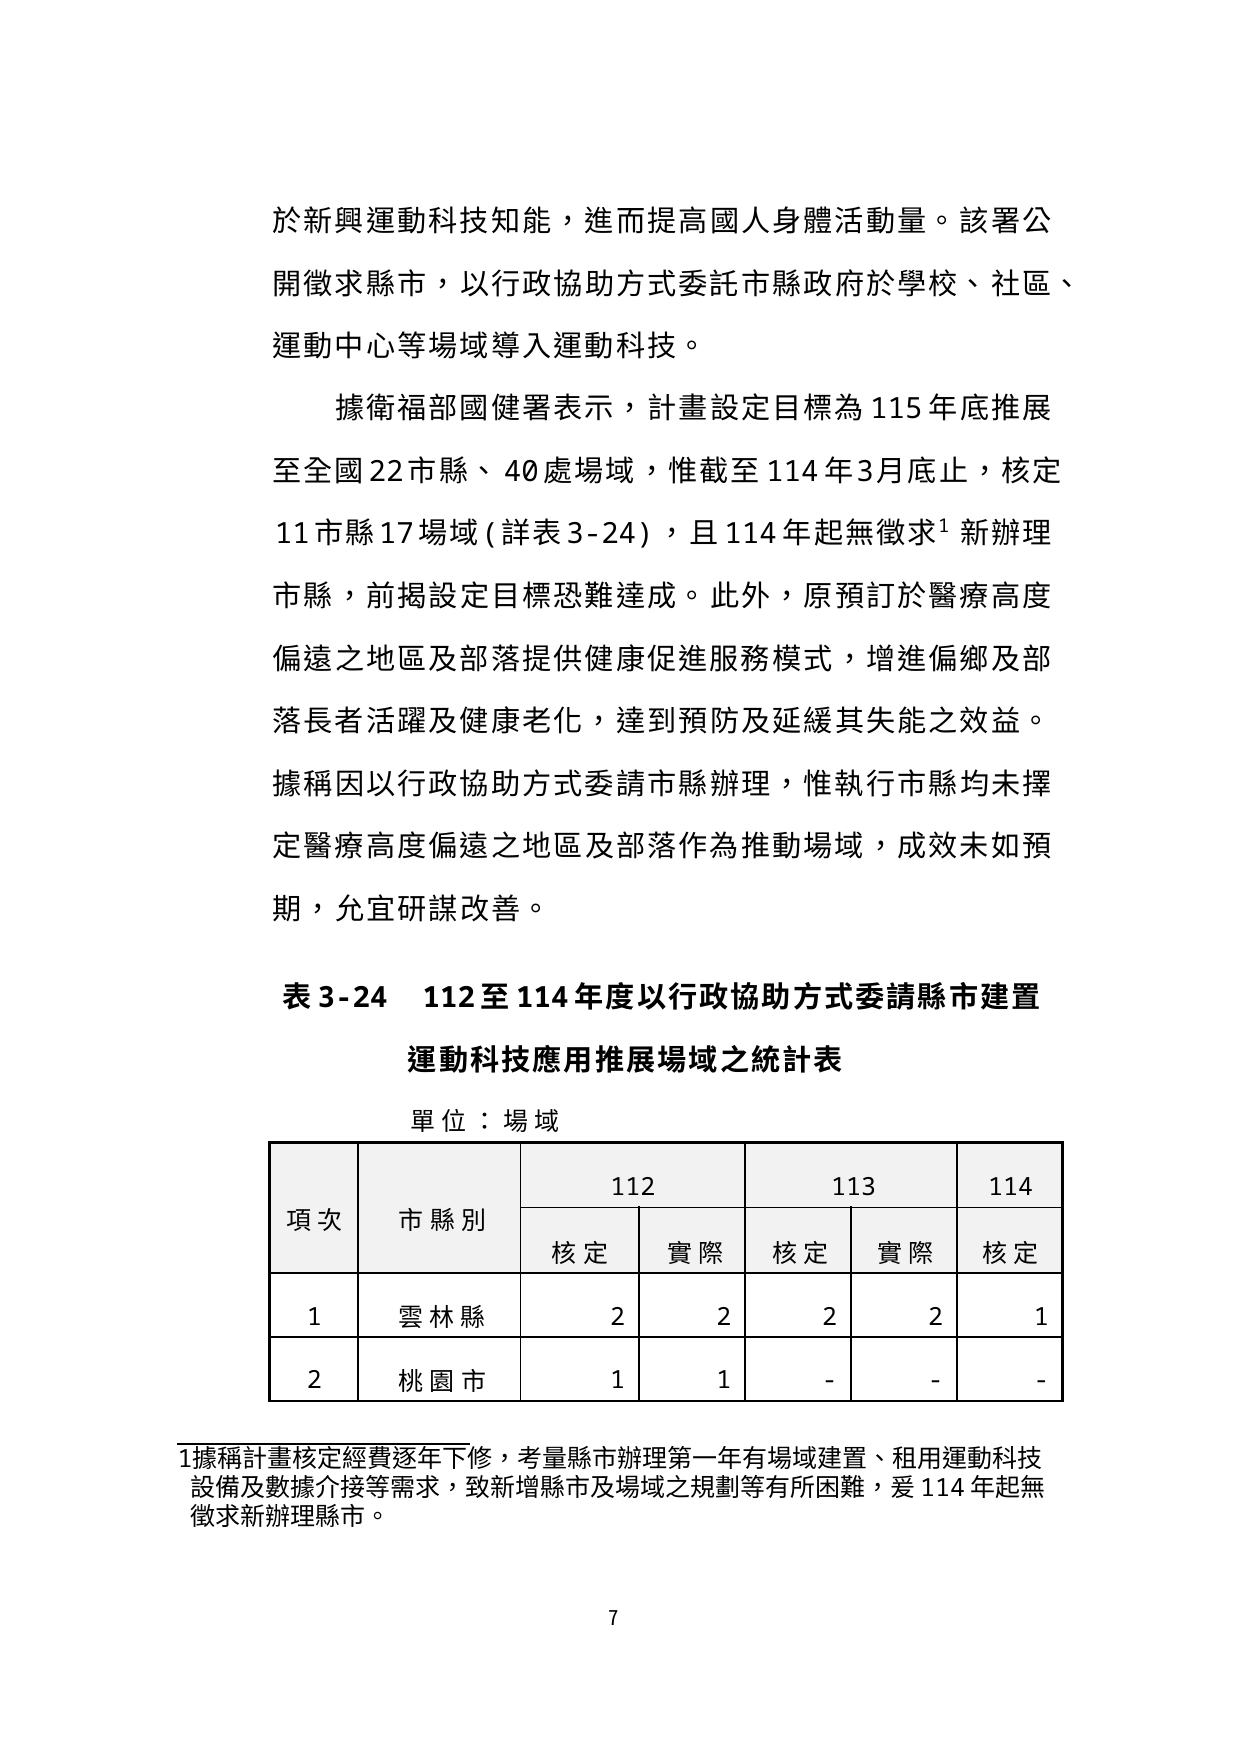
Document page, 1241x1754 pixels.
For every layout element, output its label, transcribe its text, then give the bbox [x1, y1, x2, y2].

table_cell 實際 [852, 1208, 956, 1272]
table_cell 1 [271, 1274, 357, 1336]
table_cell 核定 [521, 1208, 638, 1272]
table_cell 1 [521, 1338, 638, 1400]
table_cell 雲林縣 [359, 1274, 520, 1336]
table_header 112 [521, 1144, 744, 1206]
table_cell - [852, 1338, 956, 1400]
text 據稱計畫核定經費逐年下修，考量縣市辦理第一年有場域建置、租用運動科技設備及數據介接等需求，致新增縣市及場域之規劃等有所困難，爰114年起無徵求新辦理縣市。 [177, 1444, 1063, 1532]
table_cell 核定 [746, 1208, 850, 1272]
table_cell 2 [852, 1274, 956, 1336]
table_cell 2 [640, 1274, 744, 1336]
table_cell 2 [271, 1338, 357, 1400]
table_cell 1 [640, 1338, 744, 1400]
text 表3-24 112至114年度以行政協助方式委請縣市建置運動科技應用推展場域之統計表 單位：場域 [273, 953, 1063, 1141]
table_cell 桃園市 [359, 1338, 520, 1400]
table_header 市縣別 [359, 1144, 520, 1272]
text 發展綱要一、強化基礎結構之推動國民健康場域應用，由衛福部國健署執行，以提升全民身體活動為目標，參考國際推動身體活動案例，運用新興運動科技技術，導入健康促進介入推動場域，透過示範場域的帶動，提升民眾對於新興運動科技知能，進而提高國人身體活動量。該署公開徵求縣市，以行政協助方式委託市縣政府於學校、社區、運動中心等場域導入運動科技。 [266, 177, 1063, 365]
table_cell 核定 [958, 1208, 1061, 1272]
table_cell 實際 [640, 1208, 744, 1272]
table_header 114 [958, 1144, 1061, 1206]
table_cell 2 [521, 1274, 638, 1336]
table_cell - [746, 1338, 850, 1400]
table_cell 1 [958, 1274, 1061, 1336]
table_cell 2 [746, 1274, 850, 1336]
table_header 113 [746, 1144, 956, 1206]
table_cell - [958, 1338, 1061, 1400]
table_header 項次 [271, 1144, 357, 1272]
text 據衛福部國健署表示，計畫設定目標為115年底推展至全國22市縣、40處場域，惟截至114年3月底止，核定11市縣17場域(詳表3-24)，且114年起無徵求新辦理市縣，前揭設定目標恐難達成。此外，原預訂於醫療高度偏遠之地區及部落提供健康促進服務模式，增進偏鄉及部落長者活躍及健康老化，達到預防及延緩其失能之效益。據稱因以行政協助方式委請市縣辦理，惟執行市縣均未擇定醫療高度偏遠之地區及部落作為推動場域，成效未如預期，允宜研謀改善。 [266, 365, 1063, 927]
